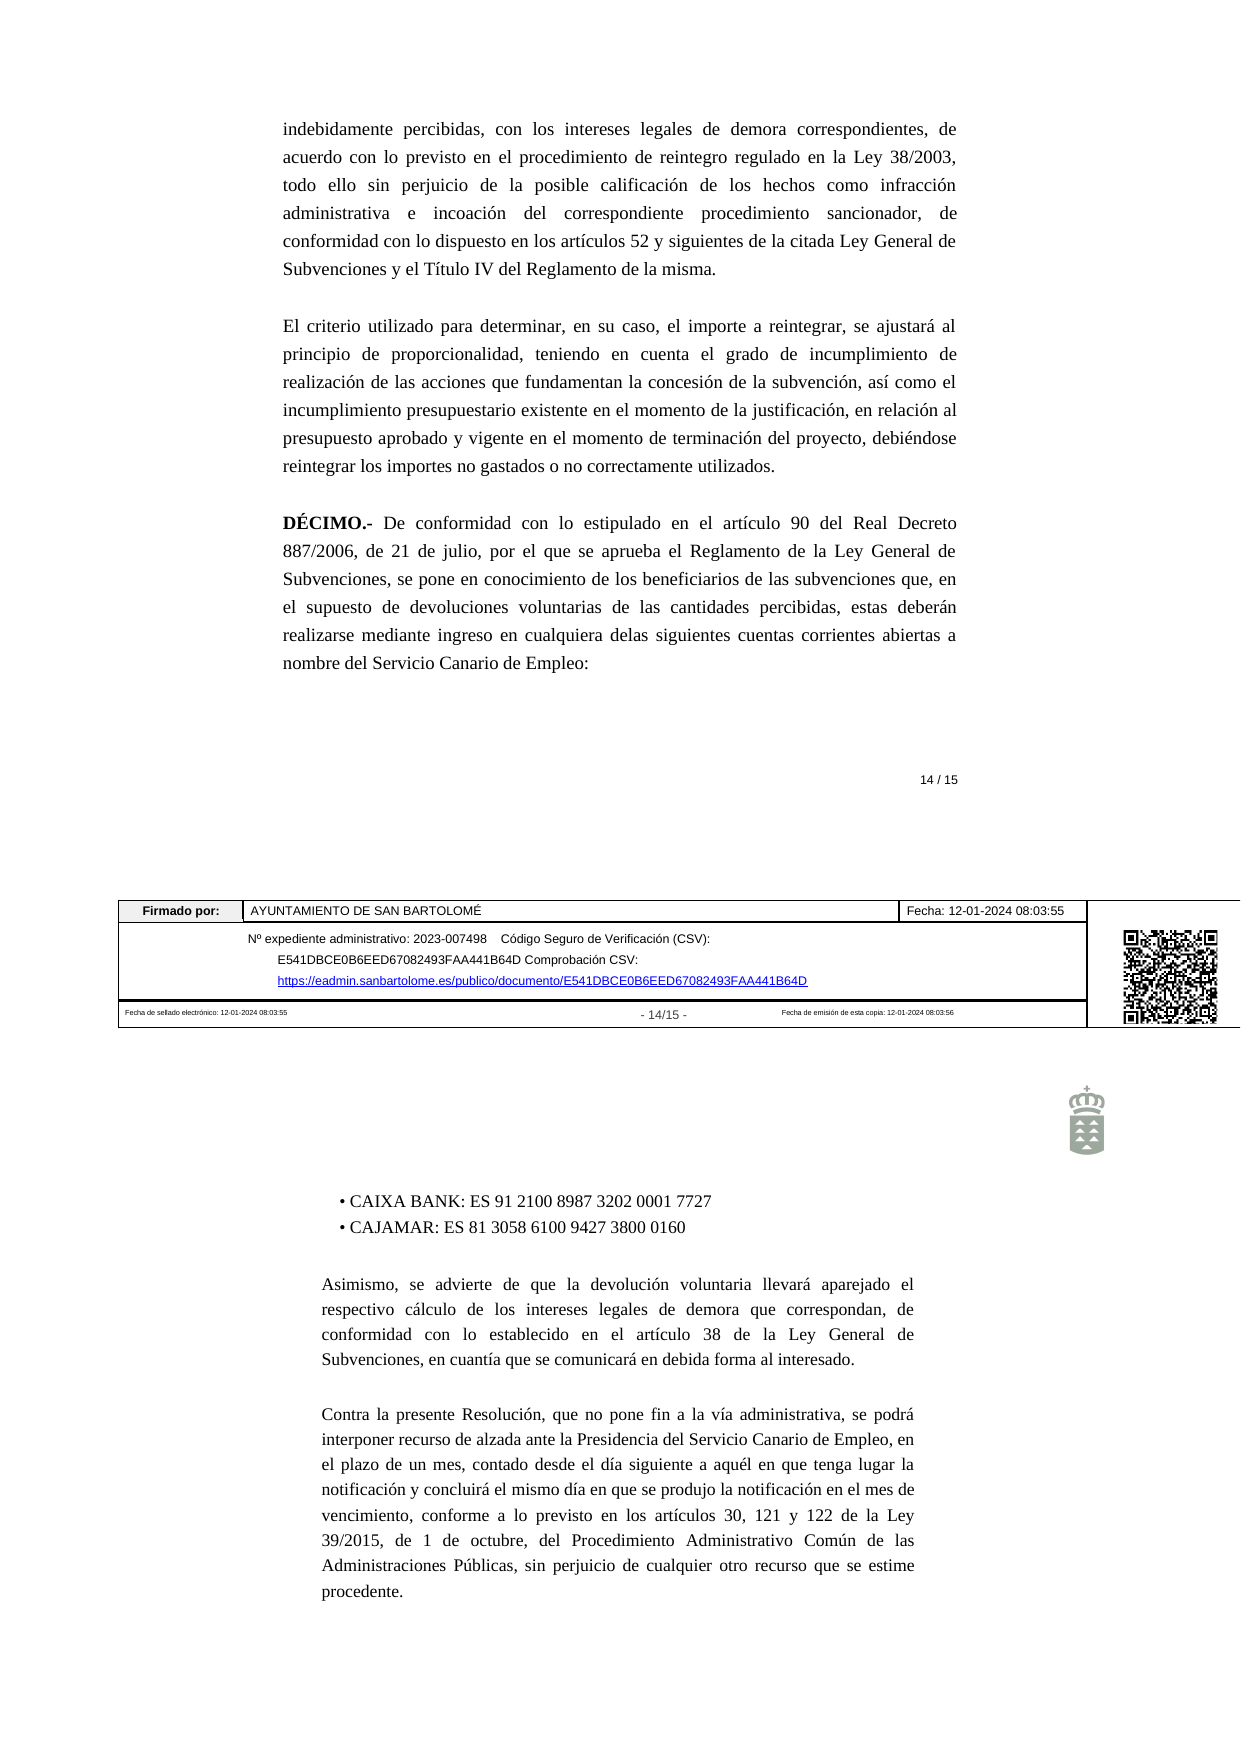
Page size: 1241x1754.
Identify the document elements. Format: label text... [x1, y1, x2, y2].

table_cell Fecha de sellado electrónico: 12-01-2024 08:03:55 - 14/15 - Fecha de emisión de esta copia: 12-01-2024 08:03:56 [119, 1002, 1086, 1027]
table_cell Nº expediente administrativo: 2023-007498 Código Seguro de Verificación (CSV): E541DBCE0B6EED67082493FAA441B64D Comprobación CSV: https://eadmin.sanbartolome.es/publico/documento/E541DBCE0B6EED67082493FAA441B64D [119, 923, 1086, 999]
text • CAIXA BANK: ES 91 2100 8987 3202 0001 7727 [339, 1191, 1122, 1211]
text El criterio utilizado para determinar, en su caso, el importe a reintegrar, se ajustará al principio de proporcionalidad, teniendo en cuenta el grado de incumplimiento de realización de las acciones que fundamentan la concesión de la subvención, así como el incumplimiento presupuestario existente en el momento de la justificación, en relación al presupuesto aprobado y vigente en el momento de terminación del proyecto, debiéndose reintegrar los importes no gastados o no correctamente utilizados. [283, 315, 958, 476]
text DÉCIMO.- De conformidad con lo estipulado en el artículo 90 del Real Decreto 887/2006, de 21 de julio, por el que se aprueba el Reglamento de la Ley General de Subvenciones, se pone en conocimiento de los beneficiarios de las subvenciones que, en el supuesto de devoluciones voluntarias de las cantidades percibidas, estas deberán realizarse mediante ingreso en cualquiera delas siguientes cuentas corrientes abiertas a nombre del Servicio Canario de Empleo: [283, 512, 958, 673]
text Contra la presente Resolución, que no pone fin a la vía administrativa, se podrá interponer recurso de alzada ante la Presidencia del Servicio Canario de Empleo, en el plazo de un mes, contado desde el día siguiente a aquél en que tenga lugar la notificación y concluirá el mismo día en que se produjo la notificación en el mes de vencimiento, conforme a lo previsto en los artículos 30, 121 y 122 de la Ley 39/2015, de 1 de octubre, del Procedimiento Administrativo Común de las Administraciones Públicas, sin perjuicio de cualquier otro recurso que se estime procedente. [321, 1403, 916, 1601]
text • CAJAMAR: ES 81 3058 6100 9427 3800 0160 [339, 1217, 1122, 1237]
table_header Fecha: 12-01-2024 08:03:55 [900, 901, 1086, 921]
table_header AYUNTAMIENTO DE SAN BARTOLOMÉ [244, 901, 898, 921]
text Asimismo, se advierte de que la devolución voluntaria llevará aparejado el respectivo cálculo de los intereses legales de demora que correspondan, de conformidad con lo establecido en el artículo 38 de la Ley General de Subvenciones, en cuantía que se comunicará en debida forma al interesado. [321, 1273, 916, 1369]
text 14 / 15 [118, 773, 958, 787]
table_header [1088, 901, 1240, 1027]
table_header Firmado por: [119, 901, 242, 919]
text indebidamente percibidas, con los intereses legales de demora correspondientes, de acuerdo con lo previsto en el procedimiento de reintegro regulado en la Ley 38/2003, todo ello sin perjuicio de la posible calificación de los hechos como infracción administrativa e incoación del correspondiente procedimiento sancionador, de conformidad con lo dispuesto en los artículos 52 y siguientes de la citada Ley General de Subvenciones y el Título IV del Reglamento de la misma. [283, 118, 958, 280]
